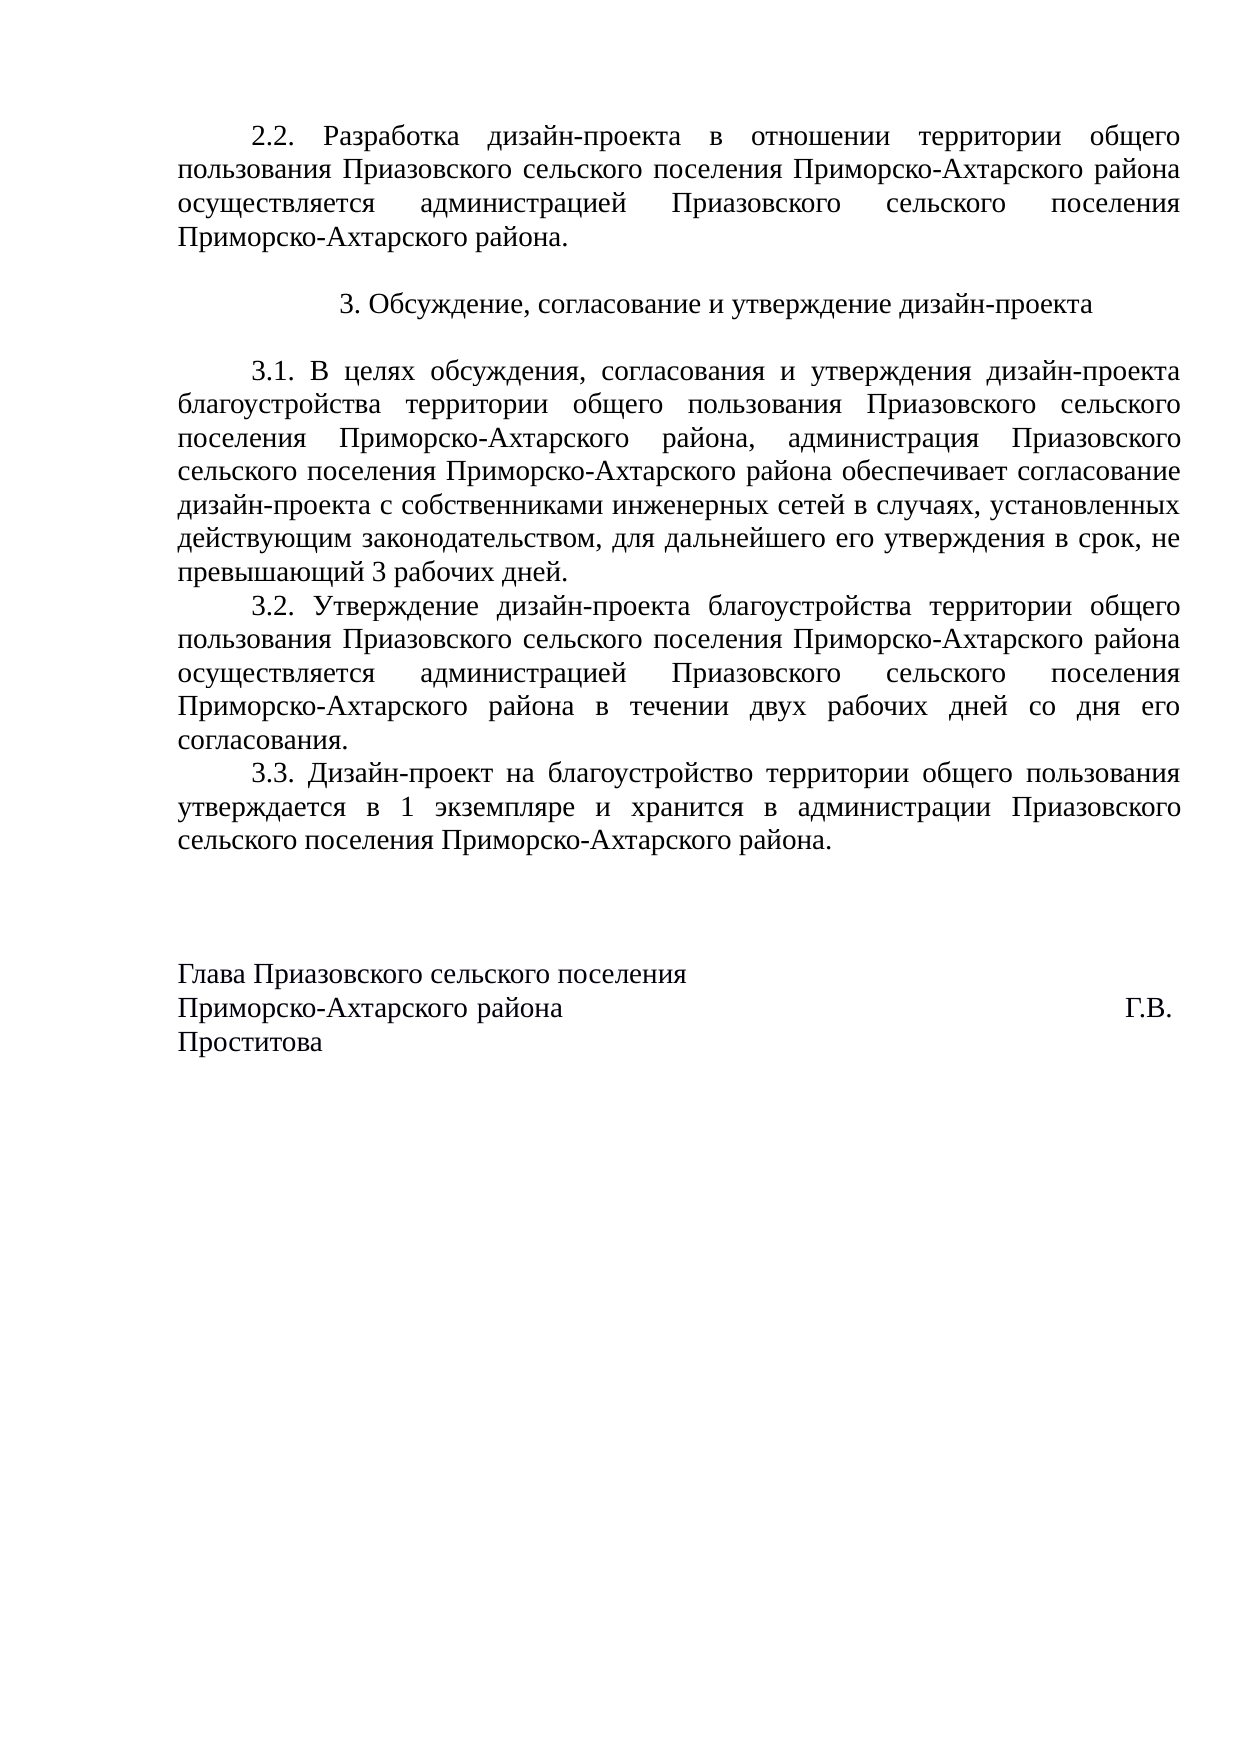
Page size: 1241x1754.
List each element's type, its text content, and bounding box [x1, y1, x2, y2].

text Глава Приазовского сельского поселения [177, 957, 1181, 990]
text 3.2. Утверждение дизайн-проекта благоустройства территории общего пользования Приазовского сельского поселения Приморско-Ахтарского района осуществляется администрацией Приазовского сельского поселения Приморско-Ахтарского района в течении двух рабочих дней со дня его согласования. [177, 588, 1181, 755]
text 2.2. Разработка дизайн-проекта в отношении территории общего пользования Приазовского сельского поселения Приморско-Ахтарского района осуществляется администрацией Приазовского сельского поселения Приморско-Ахтарского района. [177, 118, 1181, 252]
text 3.1. В целях обсуждения, согласования и утверждения дизайн-проекта благоустройства территории общего пользования Приазовского сельского поселения Приморско-Ахтарского района, администрация Приазовского сельского поселения Приморско-Ахтарского района обеспечивает согласование дизайн-проекта с собственниками инженерных сетей в случаях, установленных действующим законодательством, для дальнейшего его утверждения в срок, не превышающий 3 рабочих дней. [177, 353, 1181, 588]
text Приморско-Ахтарского района Г.В. Проститова [177, 990, 1181, 1057]
text 3. Обсуждение, согласование и утверждение дизайн-проекта [177, 286, 1181, 319]
text 3.3. Дизайн-проект на благоустройство территории общего пользования утверждается в 1 экземпляре и хранится в администрации Приазовского сельского поселения Приморско-Ахтарского района. [177, 755, 1181, 856]
